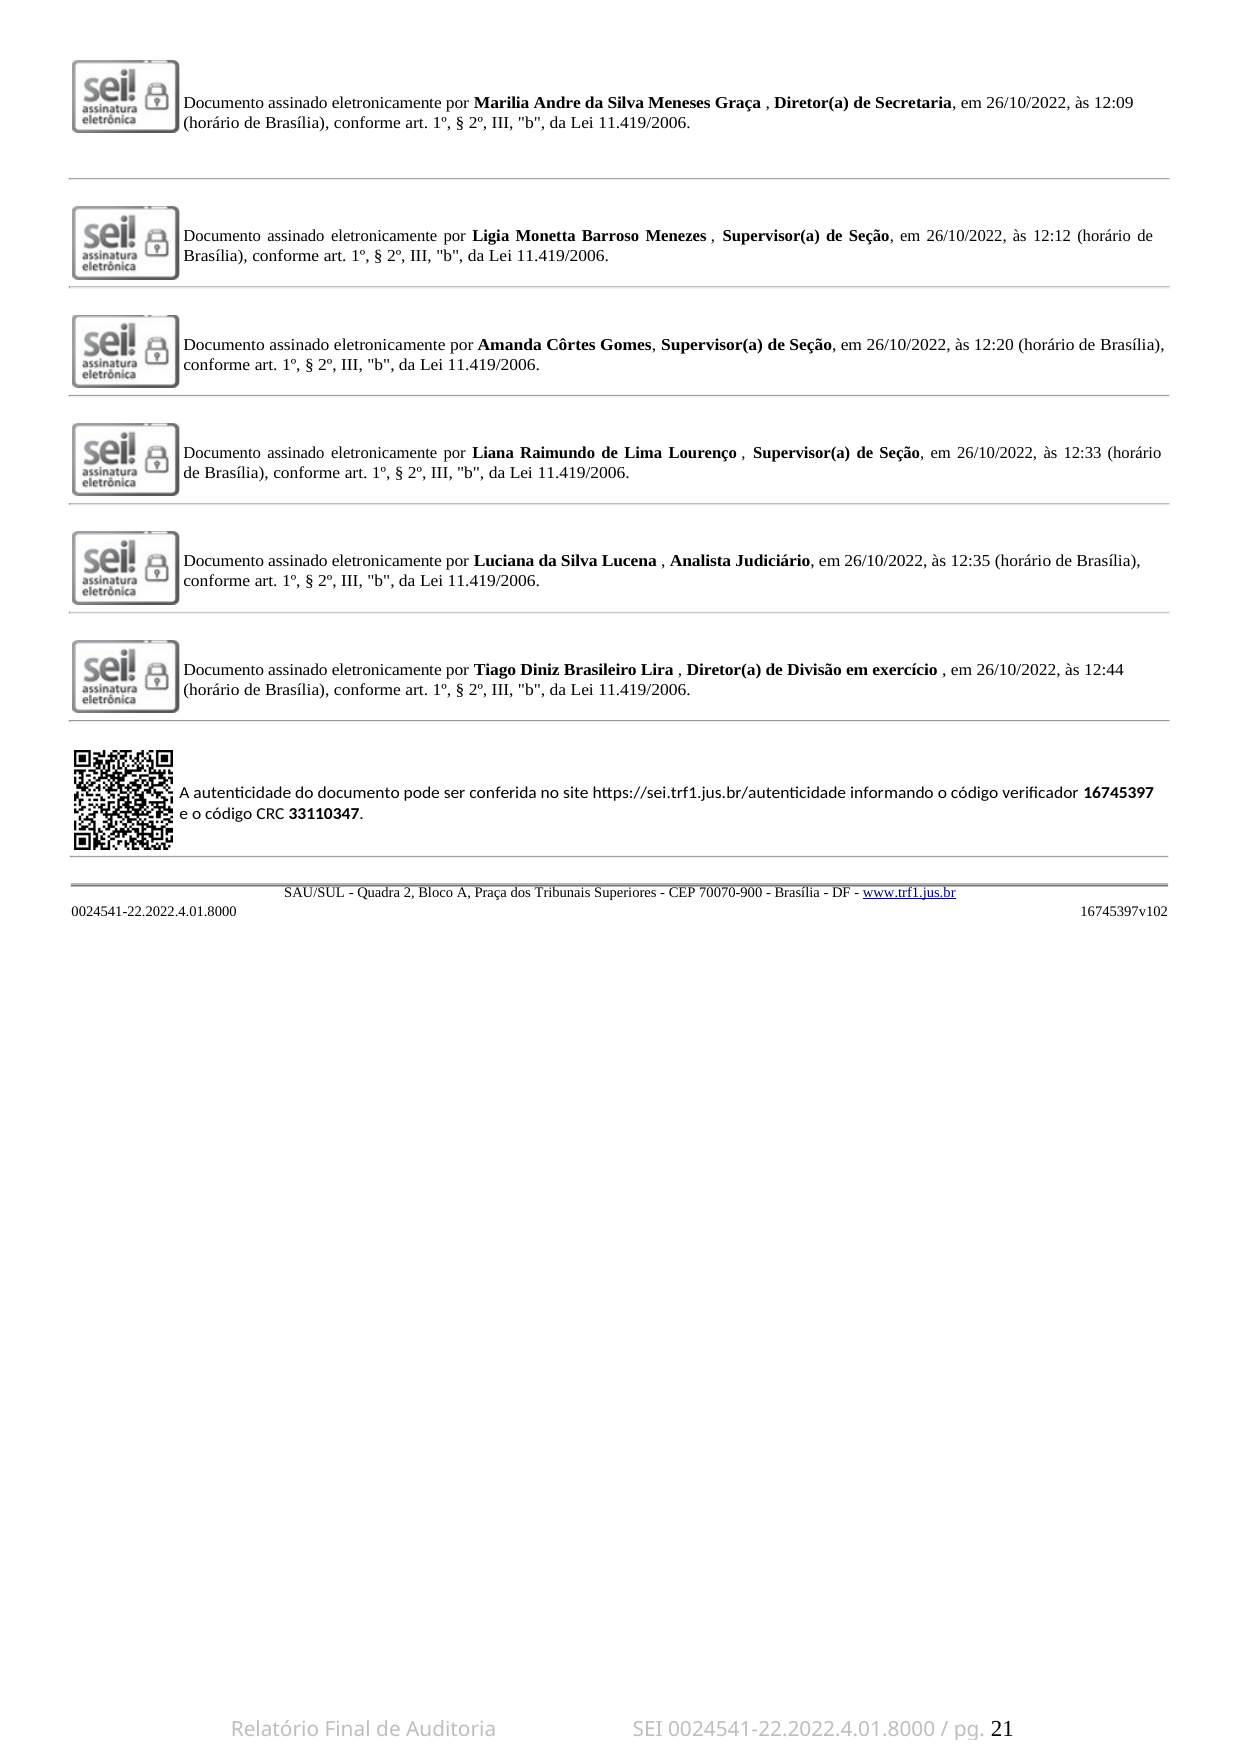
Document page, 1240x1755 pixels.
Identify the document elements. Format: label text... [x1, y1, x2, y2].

text Documento assinado eletronicamente por Luciana da Silva Lucena , Analista Judiciário, em 26/10/2022, às 12:35 (horário de Brasília), conforme art. 1º, § 2º, III, "b", da Lei 11.419/2006. [183, 551, 1189, 590]
text 0024541-22.2022.4.01.8000 16745397v102 [58, 903, 1181, 919]
text Documento assinado eletronicamente por Tiago Diniz Brasileiro Lira , Diretor(a) de Divisão em exercício , em 26/10/2022, às 12:44 (horário de Brasília), conforme art. 1º, § 2º, III, "b", da Lei 11.419/2006. [183, 659, 1173, 699]
text SAU/SUL - Quadra 2, Bloco A, Praça dos Tribunais Superiores - CEP 70070-900 - Brasília - DF - www.trf1.jus.br [207, 887, 1032, 900]
text Documento assinado eletronicamente por Liana Raimundo de Lima Lourenço , Supervisor(a) de Seção, em 26/10/2022, às 12:33 (horário de Brasília), conforme art. 1º, § 2º, III, "b", da Lei 11.419/2006. [183, 443, 1173, 482]
text Documento assinado eletronicamente por Ligia Monetta Barroso Menezes , Supervisor(a) de Seção, em 26/10/2022, às 12:12 (horário de Brasília), conforme art. 1º, § 2º, III, "b", da Lei 11.419/2006. [183, 226, 1189, 265]
text Documento assinado eletronicamente por Marilia Andre da Silva Meneses Graça , Diretor(a) de Secretaria, em 26/10/2022, às 12:09 (horário de Brasília), conforme art. 1º, § 2º, III, "b", da Lei 11.419/2006. [183, 93, 1173, 132]
text Documento assinado eletronicamente por Amanda Côrtes Gomes, Supervisor(a) de Seção, em 26/10/2022, às 12:20 (horário de Brasília), conforme art. 1º, § 2º, III, "b", da Lei 11.419/2006. [183, 334, 1189, 373]
